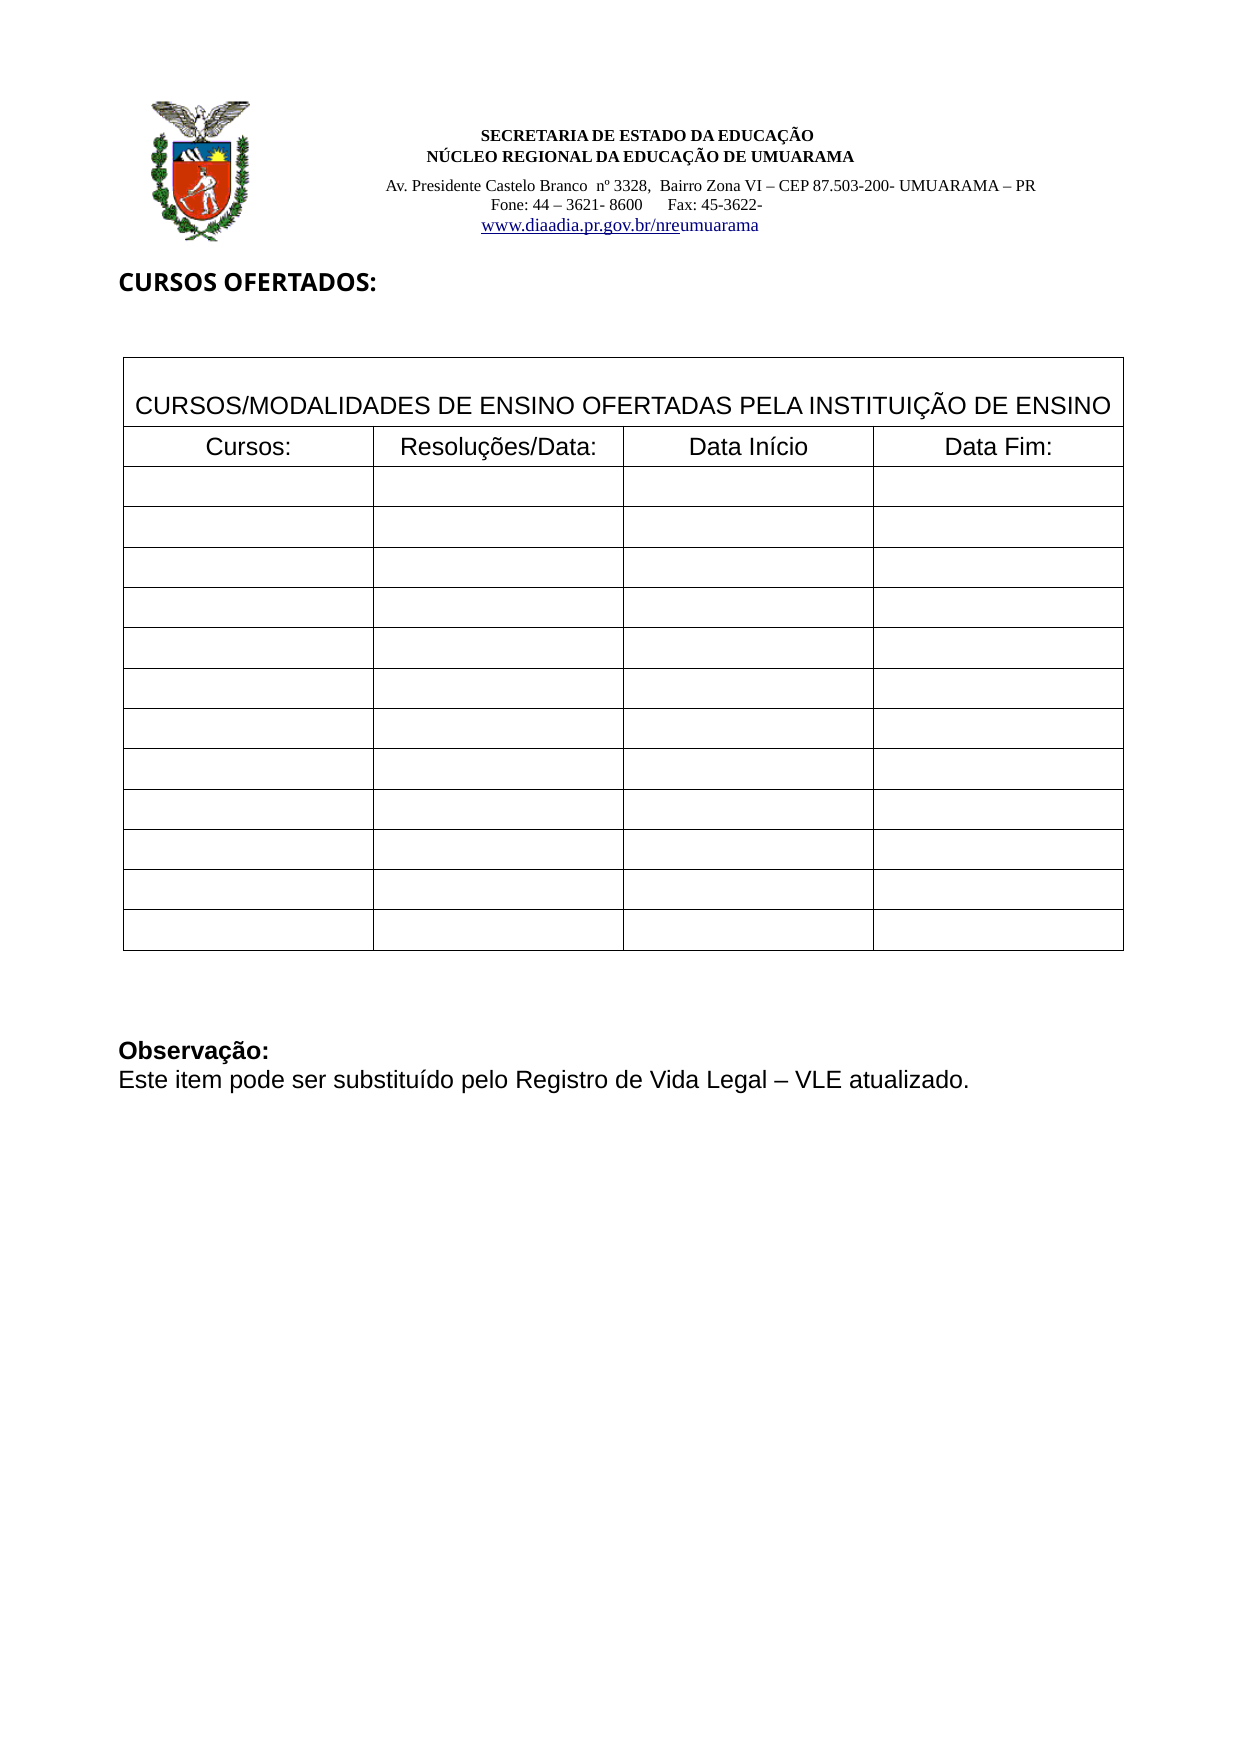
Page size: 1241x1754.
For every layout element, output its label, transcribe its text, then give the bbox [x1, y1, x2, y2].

table_cell [374, 507, 623, 547]
table_cell [374, 548, 623, 587]
table_cell [124, 467, 373, 506]
table_cell [874, 507, 1123, 547]
table_cell [874, 910, 1123, 950]
table_cell [874, 628, 1123, 667]
table_cell Cursos: [124, 427, 373, 466]
table_cell [124, 870, 373, 909]
table_cell [624, 669, 873, 708]
table_cell [624, 790, 873, 829]
table_cell [874, 588, 1123, 627]
table_cell [124, 749, 373, 788]
table_cell [374, 709, 623, 748]
table_cell [374, 790, 623, 829]
table_cell [874, 669, 1123, 708]
table_cell [124, 669, 373, 708]
table_cell [124, 588, 373, 627]
table_cell [124, 628, 373, 667]
text Observação: [118, 1036, 1122, 1065]
table_cell [624, 548, 873, 587]
table_cell [874, 870, 1123, 909]
table_cell [624, 749, 873, 788]
table_cell [374, 830, 623, 869]
table_cell [874, 467, 1123, 506]
table_cell Data Início [624, 427, 873, 466]
table_cell [874, 749, 1123, 788]
table_cell [624, 467, 873, 506]
table_cell [624, 507, 873, 547]
table_cell [624, 910, 873, 950]
table_cell Resoluções/Data: [374, 427, 623, 466]
table_cell [874, 548, 1123, 587]
text CURSOS OFERTADOS: [118, 265, 1122, 299]
table_cell [124, 507, 373, 547]
table_cell [124, 709, 373, 748]
table_cell [624, 588, 873, 627]
table_cell [624, 628, 873, 667]
table_cell [124, 790, 373, 829]
table_cell [374, 669, 623, 708]
table_cell [874, 709, 1123, 748]
table_cell [374, 910, 623, 950]
table_cell [374, 467, 623, 506]
table_cell [624, 709, 873, 748]
table_cell [624, 830, 873, 869]
table_cell [624, 870, 873, 909]
text Este item pode ser substituído pelo Registro de Vida Legal – VLE atualizado. [118, 1065, 1122, 1093]
table_cell [374, 588, 623, 627]
table_cell [374, 870, 623, 909]
table_cell [124, 830, 373, 869]
table_cell Data Fim: [874, 427, 1123, 466]
table_cell [874, 830, 1123, 869]
table_cell [374, 628, 623, 667]
table_cell [874, 790, 1123, 829]
table_cell [374, 749, 623, 788]
table_header CURSOS/MODALIDADES DE ENSINO OFERTADAS PELA INSTITUIÇÃO DE ENSINO [124, 358, 1123, 426]
table_cell [124, 910, 373, 950]
table_cell [124, 548, 373, 587]
